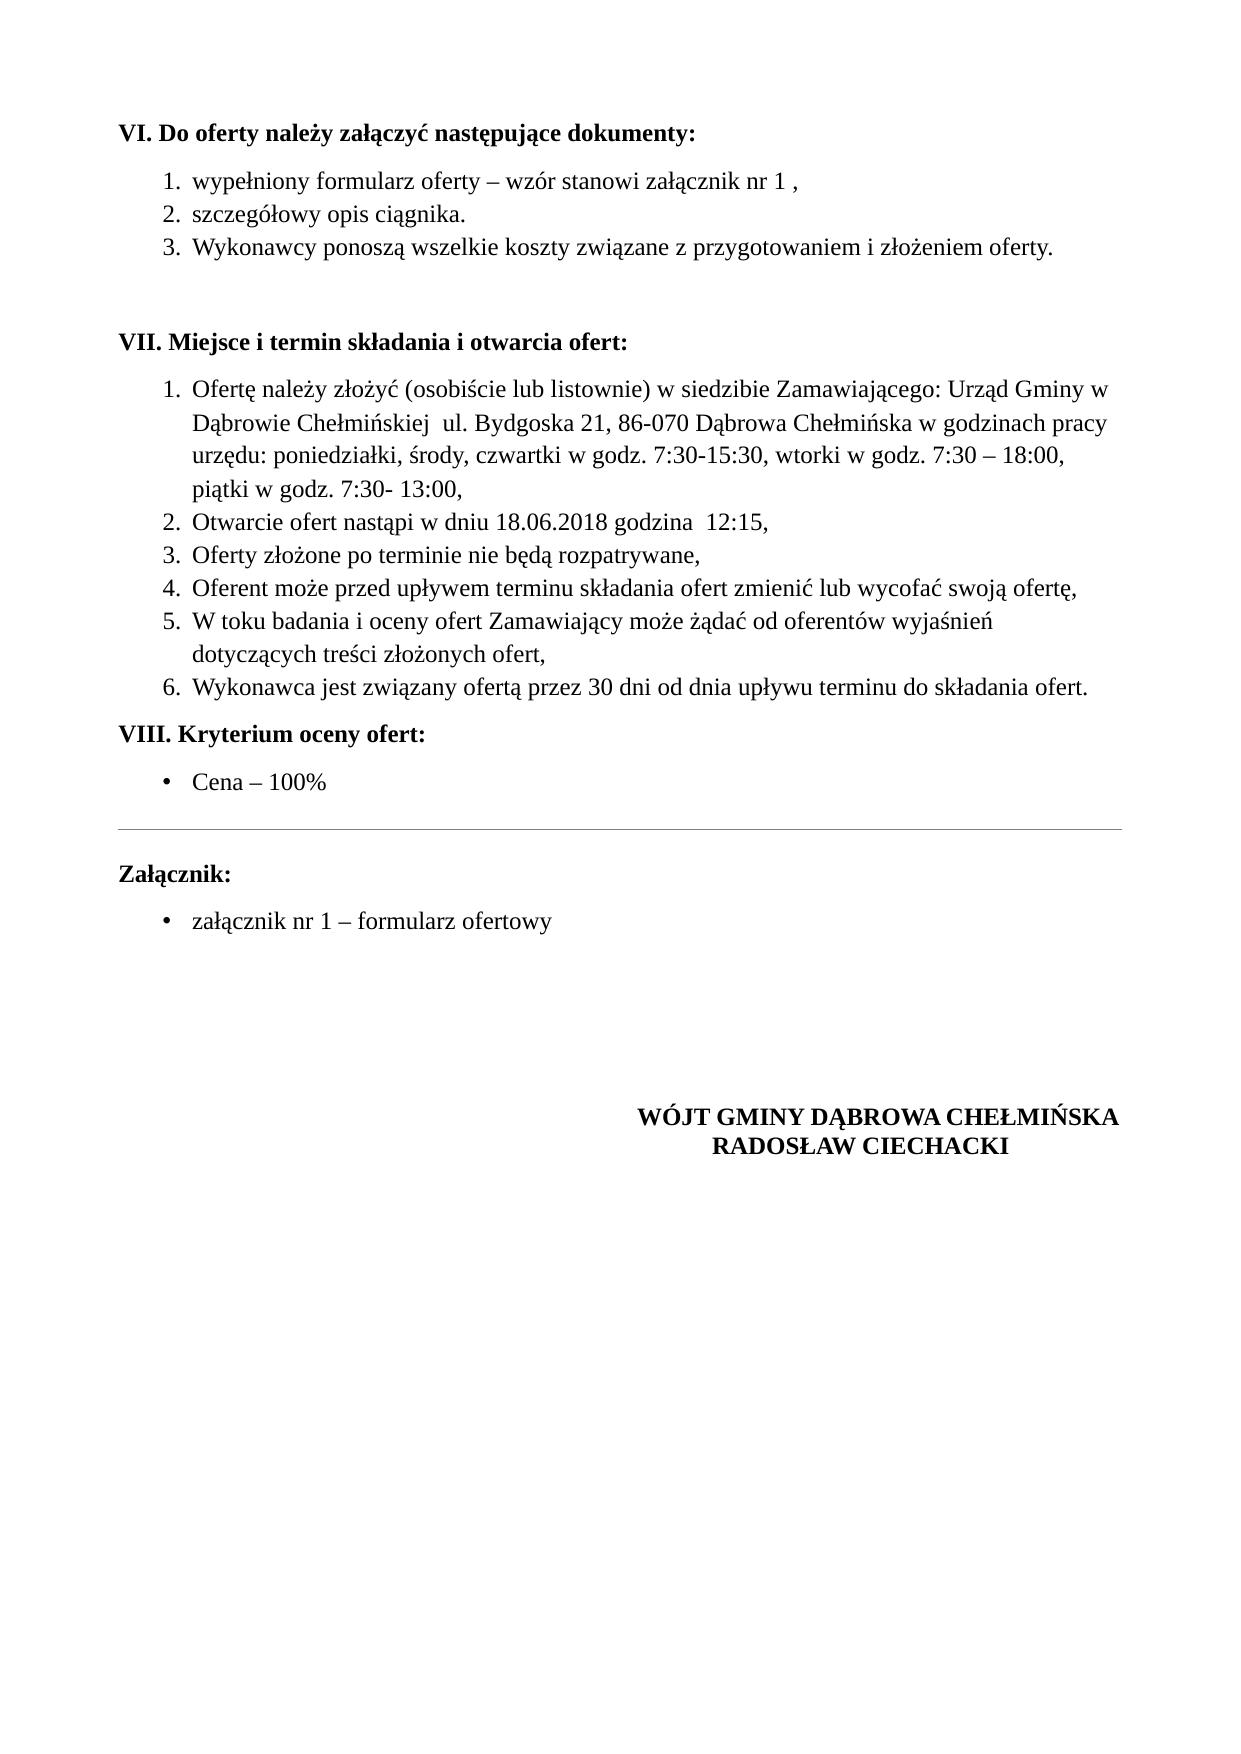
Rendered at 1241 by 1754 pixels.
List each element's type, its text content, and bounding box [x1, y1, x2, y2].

text Załącznik: [118, 859, 1122, 887]
list załącznik nr 1 – formularz ofertowy [162, 906, 1122, 935]
list Oferty złożone po terminie nie będą rozpatrywane, [162, 540, 1122, 568]
text VI. Do oferty należy załączyć następujące dokumenty: [118, 118, 1122, 147]
text WÓJT GMINY DĄBROWA CHEŁMIŃSKA [118, 1102, 1122, 1131]
text VIII. Kryterium oceny ofert: [118, 719, 1122, 748]
list Wykonawca jest związany ofertą przez 30 dni od dnia upływu terminu do składania ofert. [162, 672, 1122, 701]
text VII. Miejsce i termin składania i otwarcia ofert: [118, 327, 1122, 356]
list Oferent może przed upływem terminu składania ofert zmienić lub wycofać swoją ofertę, [162, 573, 1122, 601]
list Otwarcie ofert nastąpi w dniu 18.06.2018 godzina 12:15, [162, 507, 1122, 535]
list Wykonawcy ponoszą wszelkie koszty związane z przygotowaniem i złożeniem oferty. [162, 232, 1122, 261]
list Cena – 100% [162, 767, 1122, 796]
list Ofertę należy złożyć (osobiście lub listownie) w siedzibie Zamawiającego: Urząd Gminy w Dąbrowie Chełmińskiej ul. Bydgoska 21, 86-070 Dąbrowa Chełmińska w godzinach pracy urzędu: poniedziałki, środy, czwartki w godz. 7:30-15:30, wtorki w godz. 7:30 – 18:00, piątki w godz. 7:30- 13:00, [162, 374, 1122, 502]
list szczegółowy opis ciągnika. [162, 199, 1122, 227]
text RADOSŁAW CIECHACKI [118, 1131, 1122, 1159]
list W toku badania i oceny ofert Zamawiający może żądać od oferentów wyjaśnień dotyczących treści złożonych ofert, [162, 606, 1122, 667]
list wypełniony formularz oferty – wzór stanowi załącznik nr 1 , [162, 166, 1122, 194]
